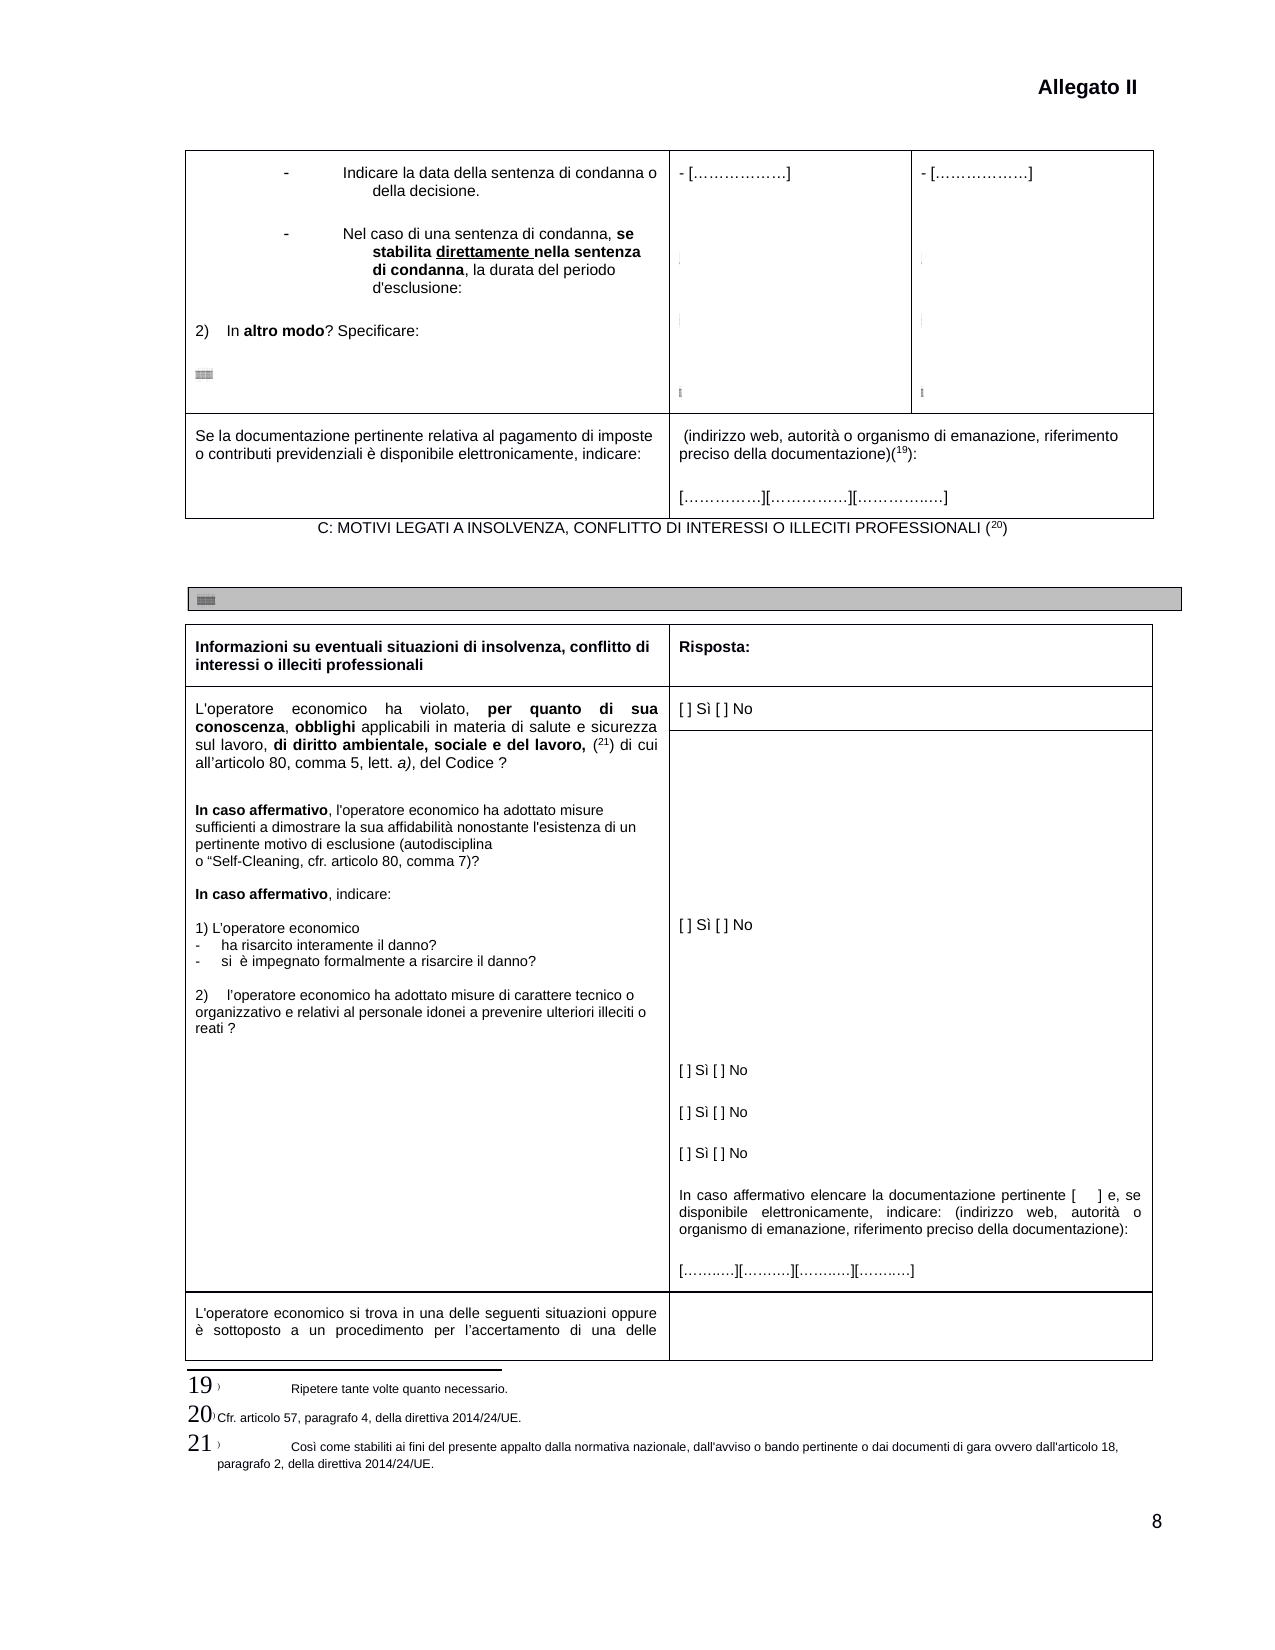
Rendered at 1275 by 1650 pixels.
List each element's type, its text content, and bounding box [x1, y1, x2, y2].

table_cell (indirizzo web, autorità o organismo di emanazione, riferimento preciso della documentazione)(): [……………][……………][…………..…] [670, 414, 1153, 518]
table_cell L'operatore economico ha violato, per quanto di sua conoscenza, obblighi applicabili in materia di salute e sicurezza sul lavoro, di diritto ambientale, sociale e del lavoro, () di cui all’articolo 80, comma 5, lett. a), del Codice ? In caso affermativo, l'operatore economico ha adottato misure sufficienti a dimostrare la sua affidabilità nonostante l'esistenza di un pertinente motivo di esclusione (autodisciplina o “Self-Cleaning, cfr. articolo 80, comma 7)? In caso affermativo, indicare: 1) L’operatore economico - ha risarcito interamente il danno? - si è impegnato formalmente a risarcire il danno? 2) l’operatore economico ha adottato misure di carattere tecnico o organizzativo e relativi al personale idonei a prevenire ulteriori illeciti o reati ? [186, 687, 669, 1291]
table_cell a) [………..…] b) [……..……] c1) [ ] Sì [ ] No - [ ] Sì [ ] No - [………………] - [………………] c2) [………….…] d) [ ] Sì [ ] No In caso affermativo, fornire informazioni dettagliate: [……] [912, 151, 1153, 413]
text Si noti che ai fini del presente appalto alcuni dei motivi di esclusione elencati di seguito potrebbero essere stati oggetto di una definizione più precisa nel diritto nazionale, nell'avviso o bando pertinente o nei documenti di gara. Il diritto nazionale può ad esempio prevedere che nel concetto di "grave illecito professionale" rientrino forme diverse di condotta. [189, 588, 1181, 610]
text ) Cfr. articolo 57, paragrafo 4, della direttiva 2014/24/UE. [187, 1399, 1137, 1428]
table_cell L'operatore economico si trova in una delle seguenti situazioni oppure è sottoposto a un procedimento per l’accertamento di una delle [186, 1293, 669, 1359]
table_cell [670, 1293, 1152, 1359]
table_cell [ ] Sì [ ] No [ ] Sì [ ] No [ ] Sì [ ] No [ ] Sì [ ] No In caso affermativo elencare la documentazione pertinente [ ] e, se disponibile elettronicamente, indicare: (indirizzo web, autorità o organismo di emanazione, riferimento preciso della documentazione): [……..…][…….…][……..…][……..…] [670, 731, 1152, 1291]
title C: motivi legati a insolvenza, conflitto di interessi o illeciti professionali () [187, 519, 1137, 537]
table_cell [ ] Sì [ ] No [670, 687, 1152, 730]
table_cell Se la documentazione pertinente relativa al pagamento di imposte o contributi previdenziali è disponibile elettronicamente, indicare: [186, 414, 669, 518]
table_header Risposta: [670, 625, 1152, 686]
table_header Informazioni su eventuali situazioni di insolvenza, conflitto di interessi o illeciti professionali [186, 625, 669, 686]
table_cell a) [………..…] b) [……..……] c1) [ ] Sì [ ] No - [ ] Sì [ ] No - [………………] - [………………] c2) [………….…] d) [ ] Sì [ ] No In caso affermativo, fornire informazioni dettagliate: [……] [670, 151, 911, 413]
table_cell In caso negativo, indicare: a) Paese o Stato membro interessato b) Di quale importo si tratta c) Come è stata stabilita tale inottemperanza: 1) Mediante una decisione giudiziaria o amministrativa: Tale decisione è definitiva e vincolante? Indicare la data della sentenza di condanna o della decisione. Nel caso di una sentenza di condanna, se stabilita direttamente nella sentenza di condanna, la durata del periodo d'esclusione: 2) In altro modo? Specificare: d) L'operatore economico ha ottemperato od ottempererà ai suoi obblighi, pagando o impegnandosi in modo vincolante a pagare le imposte, le tasse o i contributi previdenziali dovuti, compresi eventuali interessi o multe, avendo effettuato il pagamento o formalizzato l’impegno prima della scadenza del termine per la presentazione della domanda (articolo 80 comma 4, ultimo periodo, del Codice)? [186, 151, 669, 413]
